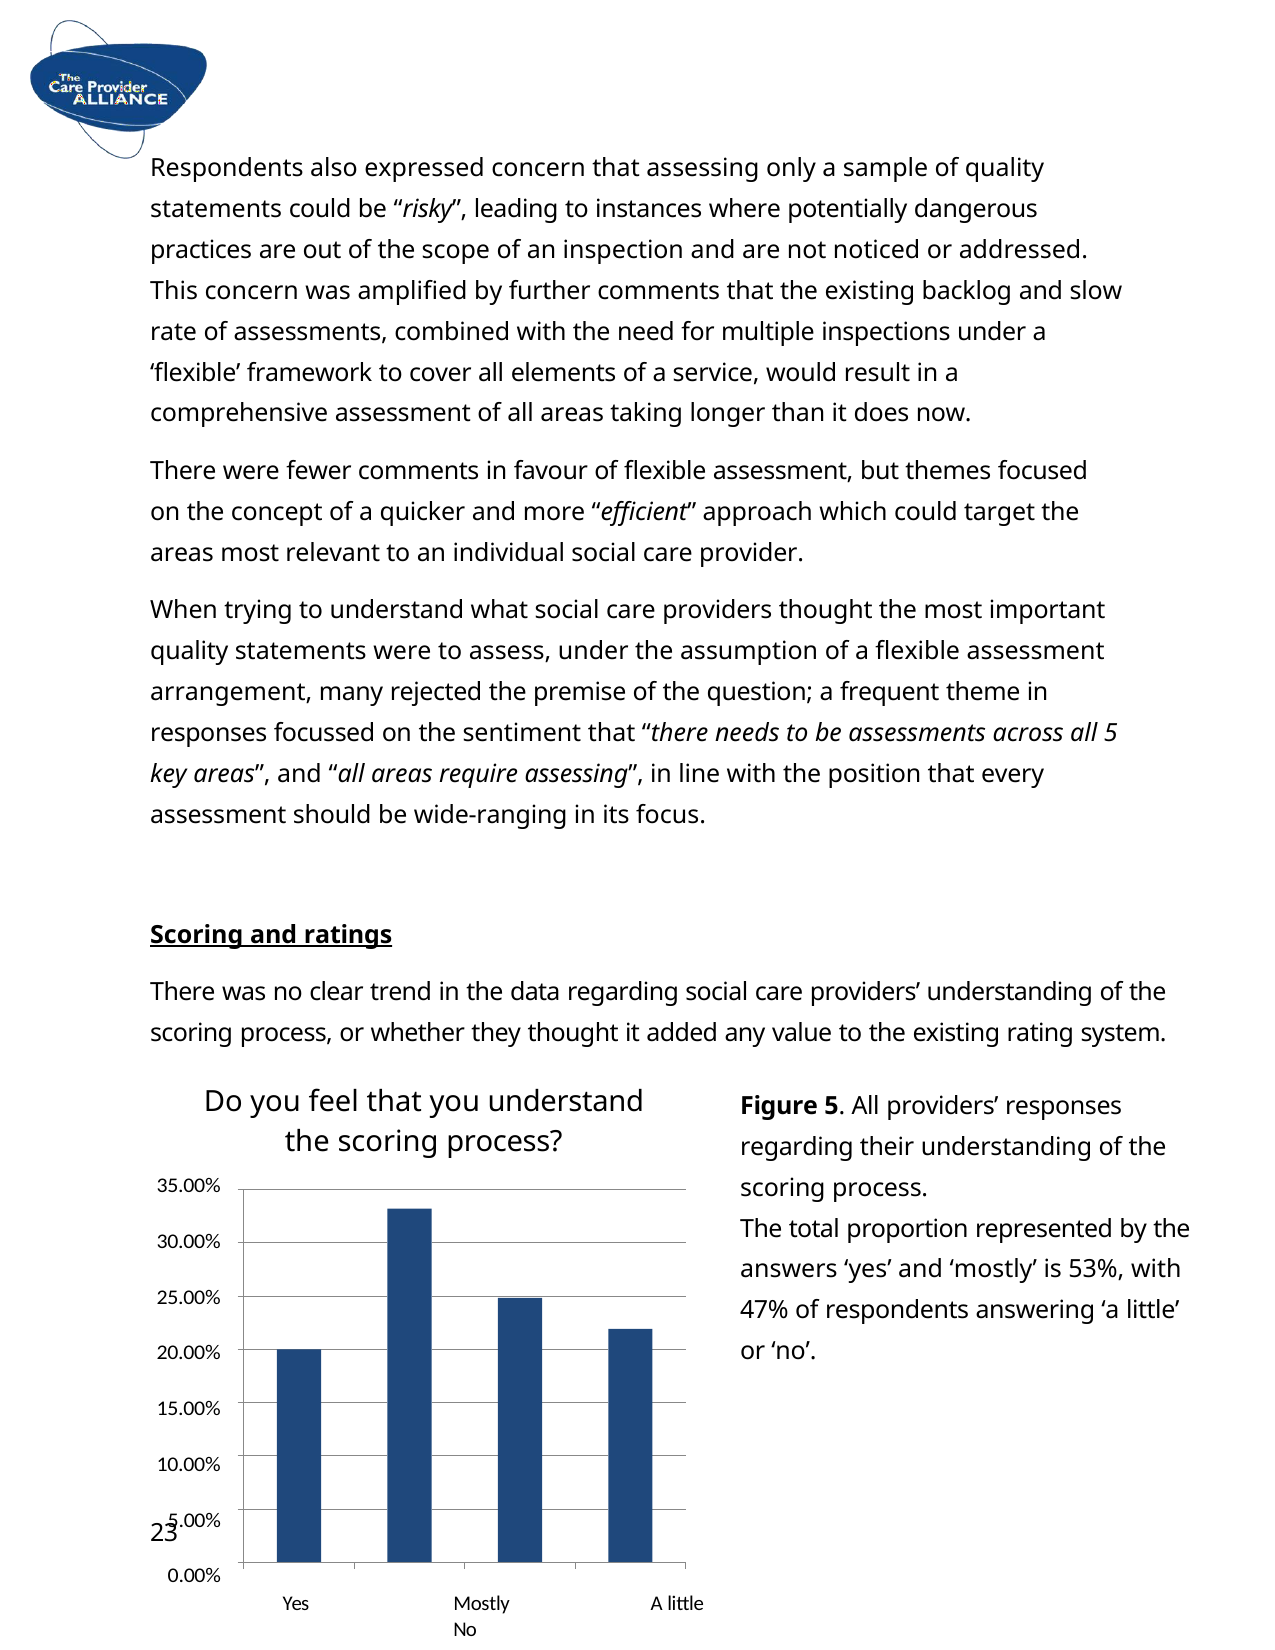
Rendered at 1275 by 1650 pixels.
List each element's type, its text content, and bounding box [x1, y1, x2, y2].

text scoring process, or whether they thought it added any value to the existing rating system. [150, 1014, 1237, 1048]
text answers ‘yes’ and ‘mostly’ is 53%, with 47% of respondents answering ‘a little’ or ‘no’. [740, 1251, 1207, 1367]
text There was no clear trend in the data regarding social care providers’ understanding of the [150, 974, 1237, 1008]
subtitle Scoring and ratings [150, 917, 1237, 951]
text Figure 5. All providers’ responses regarding their understanding of the scoring process. [740, 1088, 1207, 1203]
text When trying to understand what social care providers thought the most important quality statements were to assess, under the assumption of a flexible assessment arrangement, many rejected the premise of the question; a frequent theme in responses focussed on the sentiment that “there needs to be assessments across all 5 key areas”, and “all areas require assessing”, in line with the position that every assessment should be wide-ranging in its focus. [150, 592, 1123, 830]
text The total proportion represented by the [740, 1210, 1237, 1244]
text Respondents also expressed concern that assessing only a sample of quality statements could be “risky”, leading to instances where potentially dangerous practices are out of the scope of an inspection and are not noticed or addressed. This concern was amplified by further comments that the existing backlog and slow rate of assessments, combined with the need for multiple inspections under a ‘flexible’ framework to cover all elements of a service, would result in a comprehensive assessment of all areas taking longer than it does now. [150, 150, 1123, 429]
text There were fewer comments in favour of flexible assessment, but themes focused on the concept of a quicker and more “efficient” approach which could target the areas most relevant to an individual social care provider. [150, 453, 1123, 569]
